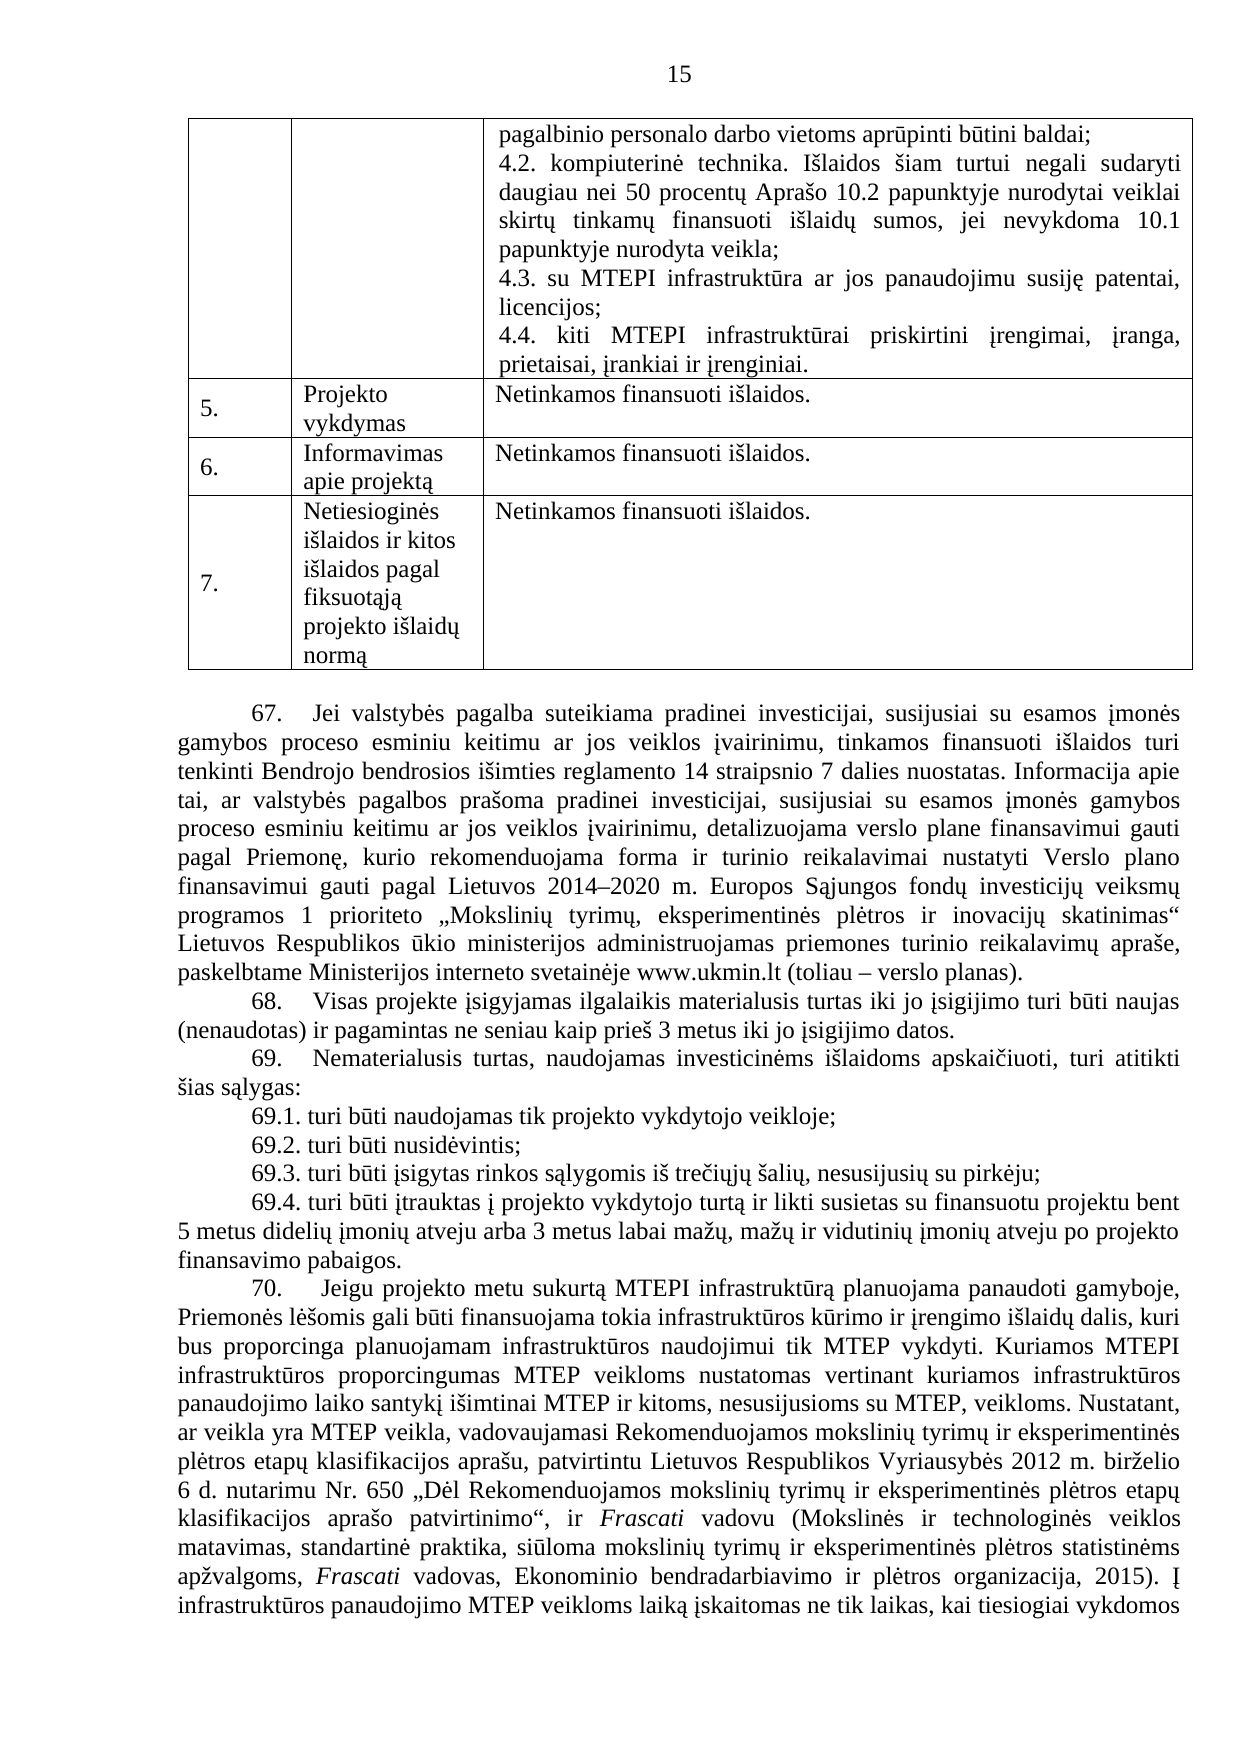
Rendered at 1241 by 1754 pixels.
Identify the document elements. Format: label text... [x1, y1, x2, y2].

table_cell Informavimas apie projektą [292, 438, 483, 495]
table_cell [292, 119, 483, 378]
text 69.3. turi būti įsigytas rinkos sąlygomis iš trečiųjų šalių, nesusijusių su pirkėju; [177, 1158, 1181, 1187]
text 67. Jei valstybės pagalba suteikiama pradinei investicijai, susijusiai su esamos įmonės gamybos proceso esminiu keitimu ar jos veiklos įvairinimu, tinkamos finansuoti išlaidos turi tenkinti Bendrojo bendrosios išimties reglamento 14 straipsnio 7 dalies nuostatas. Informacija apie tai, ar valstybės pagalbos prašoma pradinei investicijai, susijusiai su esamos įmonės gamybos proceso esminiu keitimu ar jos veiklos įvairinimu, detalizuojama verslo plane finansavimui gauti pagal Priemonę, kurio rekomenduojama forma ir turinio reikalavimai nustatyti Verslo plano finansavimui gauti pagal Lietuvos 2014–2020 m. Europos Sąjungos fondų investicijų veiksmų programos 1 prioriteto „Mokslinių tyrimų, eksperimentinės plėtros ir inovacijų skatinimas“ Lietuvos Respublikos ūkio ministerijos administruojamas priemones turinio reikalavimų apraše, paskelbtame Ministerijos interneto svetainėje www.ukmin.lt (toliau – verslo planas). [177, 698, 1181, 986]
text 70. Jeigu projekto metu sukurtą MTEPI infrastruktūrą planuojama panaudoti gamyboje, Priemonės lėšomis gali būti finansuojama tokia infrastruktūros kūrimo ir įrengimo išlaidų dalis, kuri bus proporcinga planuojamam infrastruktūros naudojimui tik MTEP vykdyti. Kuriamos MTEPI infrastruktūros proporcingumas MTEP veikloms nustatomas vertinant kuriamos infrastruktūros panaudojimo laiko santykį išimtinai MTEP ir kitoms, nesusijusioms su MTEP, veikloms. Nustatant, ar veikla yra MTEP veikla, vadovaujamasi Rekomenduojamos mokslinių tyrimų ir eksperimentinės plėtros etapų klasifikacijos aprašu, patvirtintu Lietuvos Respublikos Vyriausybės 2012 m. birželio 6 d. nutarimu Nr. 650 „Dėl Rekomenduojamos mokslinių tyrimų ir eksperimentinės plėtros etapų klasifikacijos aprašo patvirtinimo“, ir Frascati vadovu (Mokslinės ir technologinės veiklos matavimas, standartinė praktika, siūloma mokslinių tyrimų ir eksperimentinės plėtros statistinėms apžvalgoms, Frascati vadovas, Ekonominio bendradarbiavimo ir plėtros organizacija, 2015). Į infrastruktūros panaudojimo MTEP veikloms laiką įskaitomas ne tik laikas, kai tiesiogiai vykdomos [177, 1273, 1181, 1618]
text 69.4. turi būti įtrauktas į projekto vykdytojo turtą ir likti susietas su finansuotu projektu bent 5 metus didelių įmonių atveju arba 3 metus labai mažų, mažų ir vidutinių įmonių atveju po projekto finansavimo pabaigos. [177, 1187, 1181, 1273]
table_cell Netinkamos finansuoti išlaidos. [484, 379, 1192, 437]
table_cell Netinkamos finansuoti išlaidos. [484, 438, 1192, 495]
table_cell 6. [189, 438, 291, 495]
text 69. Nematerialusis turtas, naudojamas investicinėms išlaidoms apskaičiuoti, turi atitikti šias sąlygas: [177, 1043, 1181, 1101]
table_cell Projekto vykdymas [292, 379, 483, 437]
table_cell [189, 119, 291, 378]
text 69.1. turi būti naudojamas tik projekto vykdytojo veikloje; [177, 1101, 1181, 1130]
table_cell Netinkamos finansuoti išlaidos. [484, 496, 1192, 669]
table_cell Netiesioginės išlaidos ir kitos išlaidos pagal fiksuotąją projekto išlaidų normą [292, 496, 483, 669]
table_cell pagalbinio personalo darbo vietoms aprūpinti būtini baldai; 4.2. kompiuterinė technika. Išlaidos šiam turtui negali sudaryti daugiau nei 50 procentų Aprašo 10.2 papunktyje nurodytai veiklai skirtų tinkamų finansuoti išlaidų sumos, jei nevykdoma 10.1 papunktyje nurodyta veikla; 4.3. su MTEPI infrastruktūra ar jos panaudojimu susiję patentai, licencijos; 4.4. kiti MTEPI infrastruktūrai priskirtini įrengimai, įranga, prietaisai, įrankiai ir įrenginiai. [484, 119, 1192, 378]
table_cell 7. [189, 496, 291, 669]
table_cell 5. [189, 379, 291, 437]
text 68. Visas projekte įsigyjamas ilgalaikis materialusis turtas iki jo įsigijimo turi būti naujas (nenaudotas) ir pagamintas ne seniau kaip prieš 3 metus iki jo įsigijimo datos. [177, 986, 1181, 1043]
text 69.2. turi būti nusidėvintis; [177, 1130, 1181, 1158]
